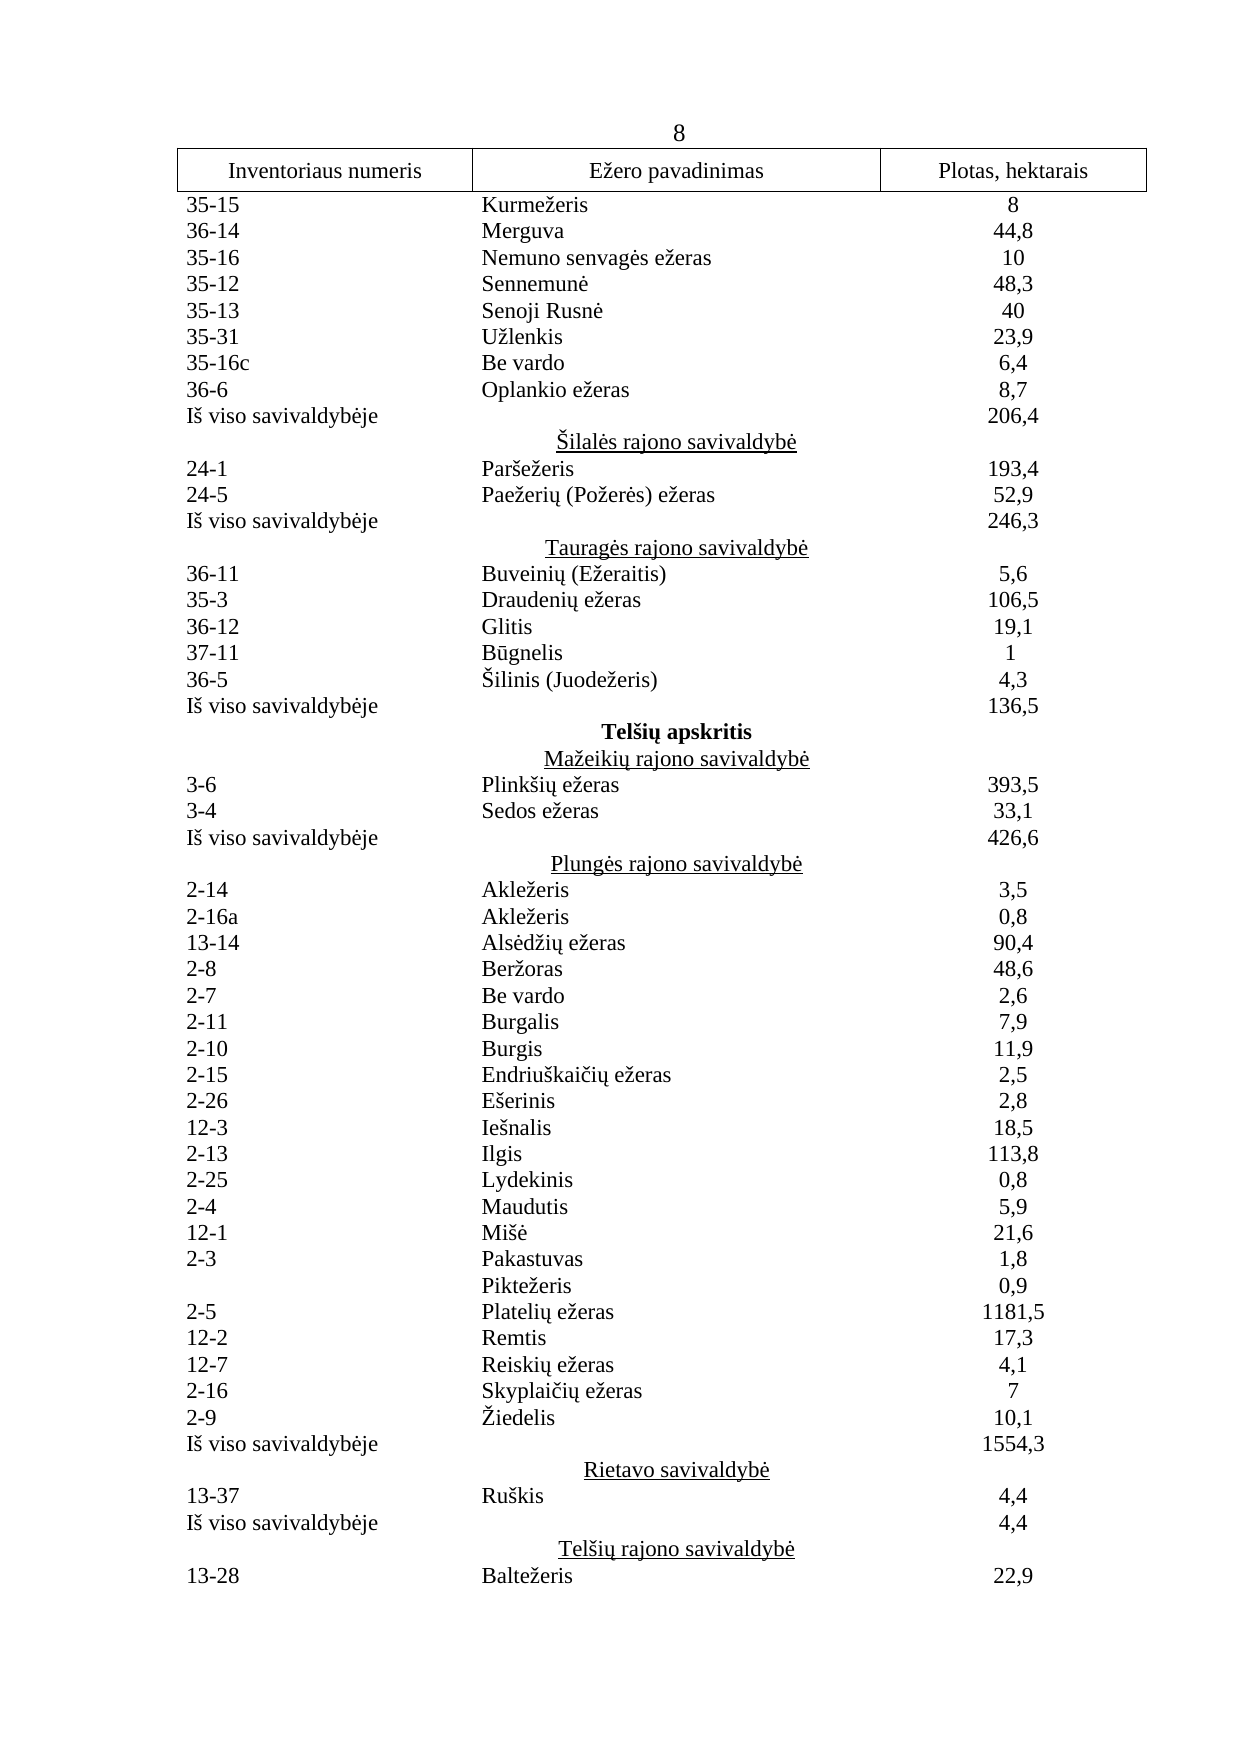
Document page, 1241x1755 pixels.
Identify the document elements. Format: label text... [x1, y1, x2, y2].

table_cell 2-15 [177, 1061, 473, 1087]
table_cell 2-3 [177, 1245, 473, 1272]
table_cell 48,3 [880, 270, 1146, 297]
table_cell Žiedelis [473, 1404, 880, 1430]
table_cell Remtis [473, 1325, 880, 1351]
table_cell Skyplaičių ežeras [473, 1377, 880, 1403]
table_cell 2,6 [880, 982, 1146, 1008]
table_cell [177, 1535, 473, 1562]
table_cell [177, 429, 473, 455]
table_cell [177, 1456, 473, 1483]
table_cell Plungės rajono savivaldybė [473, 850, 880, 876]
table_cell 23,9 [880, 323, 1146, 349]
table_cell Nemuno senvagės ežeras [473, 244, 880, 270]
table_cell Šilinis (Juodežeris) [473, 666, 880, 692]
table_cell Ilgis [473, 1140, 880, 1166]
table_cell Iš viso savivaldybėje [177, 1430, 473, 1456]
table_cell 193,4 [880, 455, 1146, 481]
table_cell 0,9 [880, 1272, 1146, 1298]
table_cell Plinkšių ežeras [473, 771, 880, 797]
table_cell Iš viso savivaldybėje [177, 508, 473, 534]
table_cell 13-28 [177, 1562, 473, 1588]
table_cell 36-11 [177, 560, 473, 587]
table_cell 7 [880, 1377, 1146, 1403]
table_cell 1,8 [880, 1245, 1146, 1272]
table_cell 4,4 [880, 1509, 1146, 1535]
table_cell 2-13 [177, 1140, 473, 1166]
table_cell [177, 718, 473, 745]
table_cell 1181,5 [880, 1298, 1146, 1324]
table_cell 2-5 [177, 1298, 473, 1324]
table_header Ežero pavadinimas [473, 149, 880, 191]
table_cell 2-14 [177, 876, 473, 903]
table_cell 10,1 [880, 1404, 1146, 1430]
table_cell Iš viso savivaldybėje [177, 692, 473, 718]
table_cell [880, 850, 1146, 876]
table_cell [473, 824, 880, 850]
table_cell Šilalės rajono savivaldybė [473, 429, 880, 455]
table_cell Akležeris [473, 903, 880, 929]
table_cell 44,8 [880, 218, 1146, 244]
table_cell 35-12 [177, 270, 473, 297]
table_cell [880, 534, 1146, 560]
table_cell Burgalis [473, 1008, 880, 1034]
table_cell [880, 745, 1146, 771]
table_cell Burgis [473, 1035, 880, 1061]
table_cell 24-5 [177, 481, 473, 507]
table_cell Pakastuvas [473, 1245, 880, 1272]
table_cell 2-16 [177, 1377, 473, 1403]
table_cell 35-31 [177, 323, 473, 349]
table_cell Oplankio ežeras [473, 376, 880, 402]
table_cell Akležeris [473, 876, 880, 903]
table_cell [473, 402, 880, 428]
table_cell Tauragės rajono savivaldybė [473, 534, 880, 560]
table_cell 2-25 [177, 1166, 473, 1193]
table_cell 393,5 [880, 771, 1146, 797]
table_cell [473, 1509, 880, 1535]
table_cell 2-9 [177, 1404, 473, 1430]
table_cell [473, 1430, 880, 1456]
table_header Inventoriaus numeris [178, 149, 472, 191]
table_cell 13-37 [177, 1483, 473, 1509]
table_cell Reiskių ežeras [473, 1351, 880, 1377]
table_cell 6,4 [880, 349, 1146, 376]
table_cell 36-14 [177, 218, 473, 244]
table_cell Be vardo [473, 982, 880, 1008]
table_cell Kurmežeris [473, 192, 880, 218]
table_cell 35-15 [177, 192, 473, 218]
table_cell Paršežeris [473, 455, 880, 481]
table_cell Ruškis [473, 1483, 880, 1509]
table_cell Būgnelis [473, 639, 880, 666]
table_cell 37-11 [177, 639, 473, 666]
table_cell 3,5 [880, 876, 1146, 903]
table_cell Iš viso savivaldybėje [177, 1509, 473, 1535]
table_cell Telšių apskritis [473, 718, 880, 745]
table_cell 1554,3 [880, 1430, 1146, 1456]
table_cell 8,7 [880, 376, 1146, 402]
table_cell 3-6 [177, 771, 473, 797]
table_cell [880, 1456, 1146, 1483]
table_cell [473, 692, 880, 718]
table_cell 48,6 [880, 956, 1146, 982]
table_cell Sennemunė [473, 270, 880, 297]
table_cell 12-1 [177, 1219, 473, 1245]
table_cell 1 [880, 639, 1146, 666]
table_cell Mažeikių rajono savivaldybė [473, 745, 880, 771]
table_header Plotas, hektarais [881, 149, 1146, 191]
table_cell Endriuškaičių ežeras [473, 1061, 880, 1087]
table_cell [880, 718, 1146, 745]
table_cell 4,3 [880, 666, 1146, 692]
table_cell 136,5 [880, 692, 1146, 718]
table_cell 246,3 [880, 508, 1146, 534]
table_cell [177, 534, 473, 560]
table_cell 3-4 [177, 798, 473, 824]
table_cell 11,9 [880, 1035, 1146, 1061]
table_cell 8 [880, 192, 1146, 218]
table_cell Iešnalis [473, 1114, 880, 1140]
table_cell Alsėdžių ežeras [473, 929, 880, 956]
table_cell Mišė [473, 1219, 880, 1245]
table_cell Lydekinis [473, 1166, 880, 1193]
table_cell 5,6 [880, 560, 1146, 587]
table_cell 18,5 [880, 1114, 1146, 1140]
table_cell 0,8 [880, 1166, 1146, 1193]
table_cell 21,6 [880, 1219, 1146, 1245]
table_cell Merguva [473, 218, 880, 244]
table_cell 12-3 [177, 1114, 473, 1140]
table_cell Maudutis [473, 1193, 880, 1219]
table_cell 0,8 [880, 903, 1146, 929]
table_cell [177, 1272, 473, 1298]
table_cell [177, 850, 473, 876]
table_cell 2-26 [177, 1087, 473, 1114]
table_cell 36-5 [177, 666, 473, 692]
table_cell Baltežeris [473, 1562, 880, 1588]
table_cell Paežerių (Požerės) ežeras [473, 481, 880, 507]
table_cell Buveinių (Ežeraitis) [473, 560, 880, 587]
table_cell 24-1 [177, 455, 473, 481]
table_cell 90,4 [880, 929, 1146, 956]
table_cell [473, 508, 880, 534]
table_cell 2-8 [177, 956, 473, 982]
table_cell Draudenių ežeras [473, 587, 880, 613]
table_cell 52,9 [880, 481, 1146, 507]
table_cell [177, 745, 473, 771]
table_cell Beržoras [473, 956, 880, 982]
table_cell 36-6 [177, 376, 473, 402]
table_cell 35-13 [177, 297, 473, 323]
table_cell 35-16 [177, 244, 473, 270]
table_cell Telšių rajono savivaldybė [473, 1535, 880, 1562]
table_cell Iš viso savivaldybėje [177, 824, 473, 850]
table_cell 4,1 [880, 1351, 1146, 1377]
table_cell 2-11 [177, 1008, 473, 1034]
table_cell Glitis [473, 613, 880, 639]
table_cell 35-3 [177, 587, 473, 613]
table_cell 106,5 [880, 587, 1146, 613]
table_cell 2,5 [880, 1061, 1146, 1087]
table_cell Sedos ežeras [473, 798, 880, 824]
table_cell Platelių ežeras [473, 1298, 880, 1324]
table_cell 22,9 [880, 1562, 1146, 1588]
table_cell 2-7 [177, 982, 473, 1008]
table_cell 5,9 [880, 1193, 1146, 1219]
table_cell Iš viso savivaldybėje [177, 402, 473, 428]
table_cell 2,8 [880, 1087, 1146, 1114]
table_cell 12-7 [177, 1351, 473, 1377]
table_cell 2-10 [177, 1035, 473, 1061]
table_cell [880, 429, 1146, 455]
table_cell Be vardo [473, 349, 880, 376]
table_cell 10 [880, 244, 1146, 270]
table_cell 426,6 [880, 824, 1146, 850]
table_cell Rietavo savivaldybė [473, 1456, 880, 1483]
table_cell 33,1 [880, 798, 1146, 824]
table_cell 13-14 [177, 929, 473, 956]
table_cell 40 [880, 297, 1146, 323]
table_cell 12-2 [177, 1325, 473, 1351]
table_cell 7,9 [880, 1008, 1146, 1034]
table_cell 36-12 [177, 613, 473, 639]
table_cell Ešerinis [473, 1087, 880, 1114]
table_cell 2-16a [177, 903, 473, 929]
table_cell 113,8 [880, 1140, 1146, 1166]
table_cell 19,1 [880, 613, 1146, 639]
table_cell 2-4 [177, 1193, 473, 1219]
table_cell 35-16c [177, 349, 473, 376]
table_cell Užlenkis [473, 323, 880, 349]
table_cell [880, 1535, 1146, 1562]
table_cell 206,4 [880, 402, 1146, 428]
table_cell Senoji Rusnė [473, 297, 880, 323]
table_cell 4,4 [880, 1483, 1146, 1509]
table_cell Piktežeris [473, 1272, 880, 1298]
table_cell 17,3 [880, 1325, 1146, 1351]
